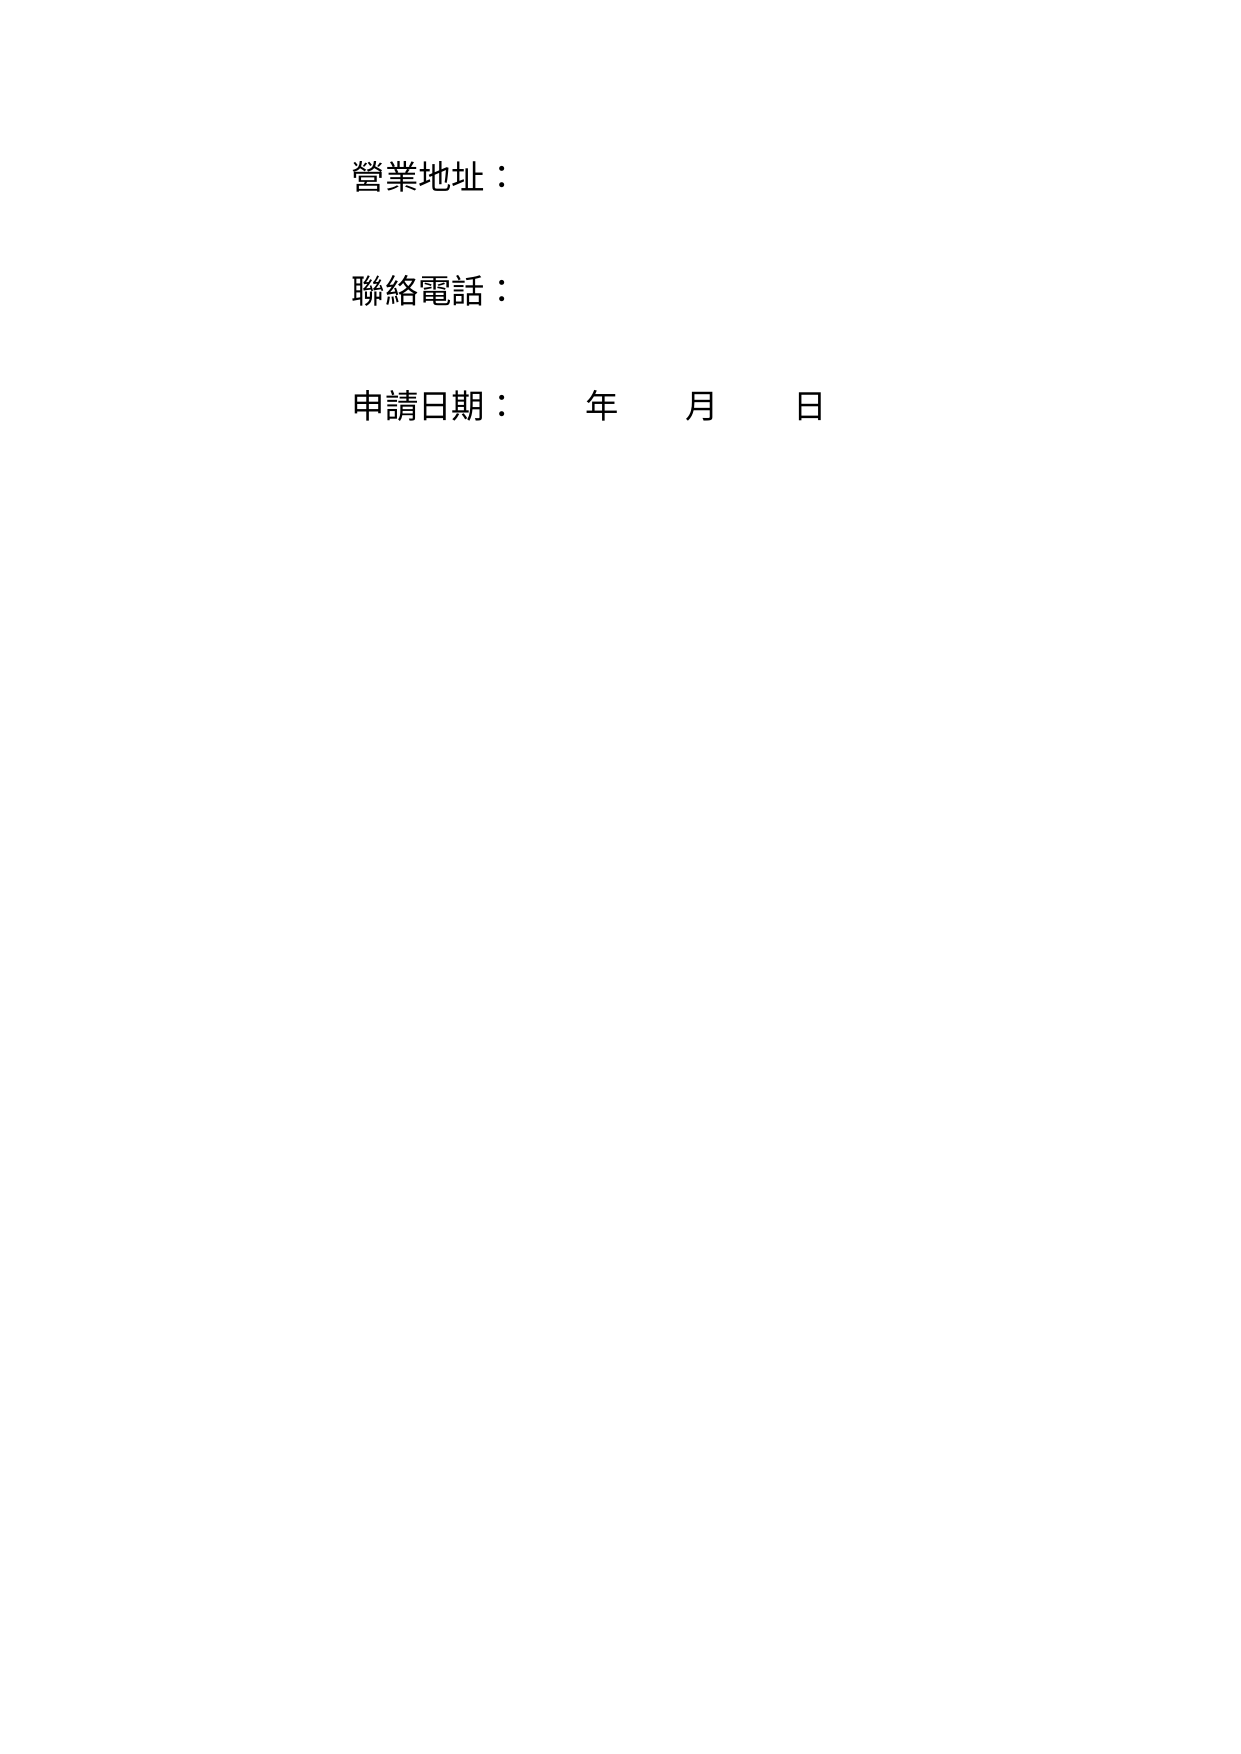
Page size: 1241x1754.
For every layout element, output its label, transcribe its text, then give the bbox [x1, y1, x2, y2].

text 營業地址： [118, 129, 1163, 220]
text 聯絡電話： [118, 244, 1163, 334]
table_header [284, 692, 630, 715]
table_header [630, 692, 998, 715]
text 申請日期： 年 月 日 [118, 359, 1163, 449]
